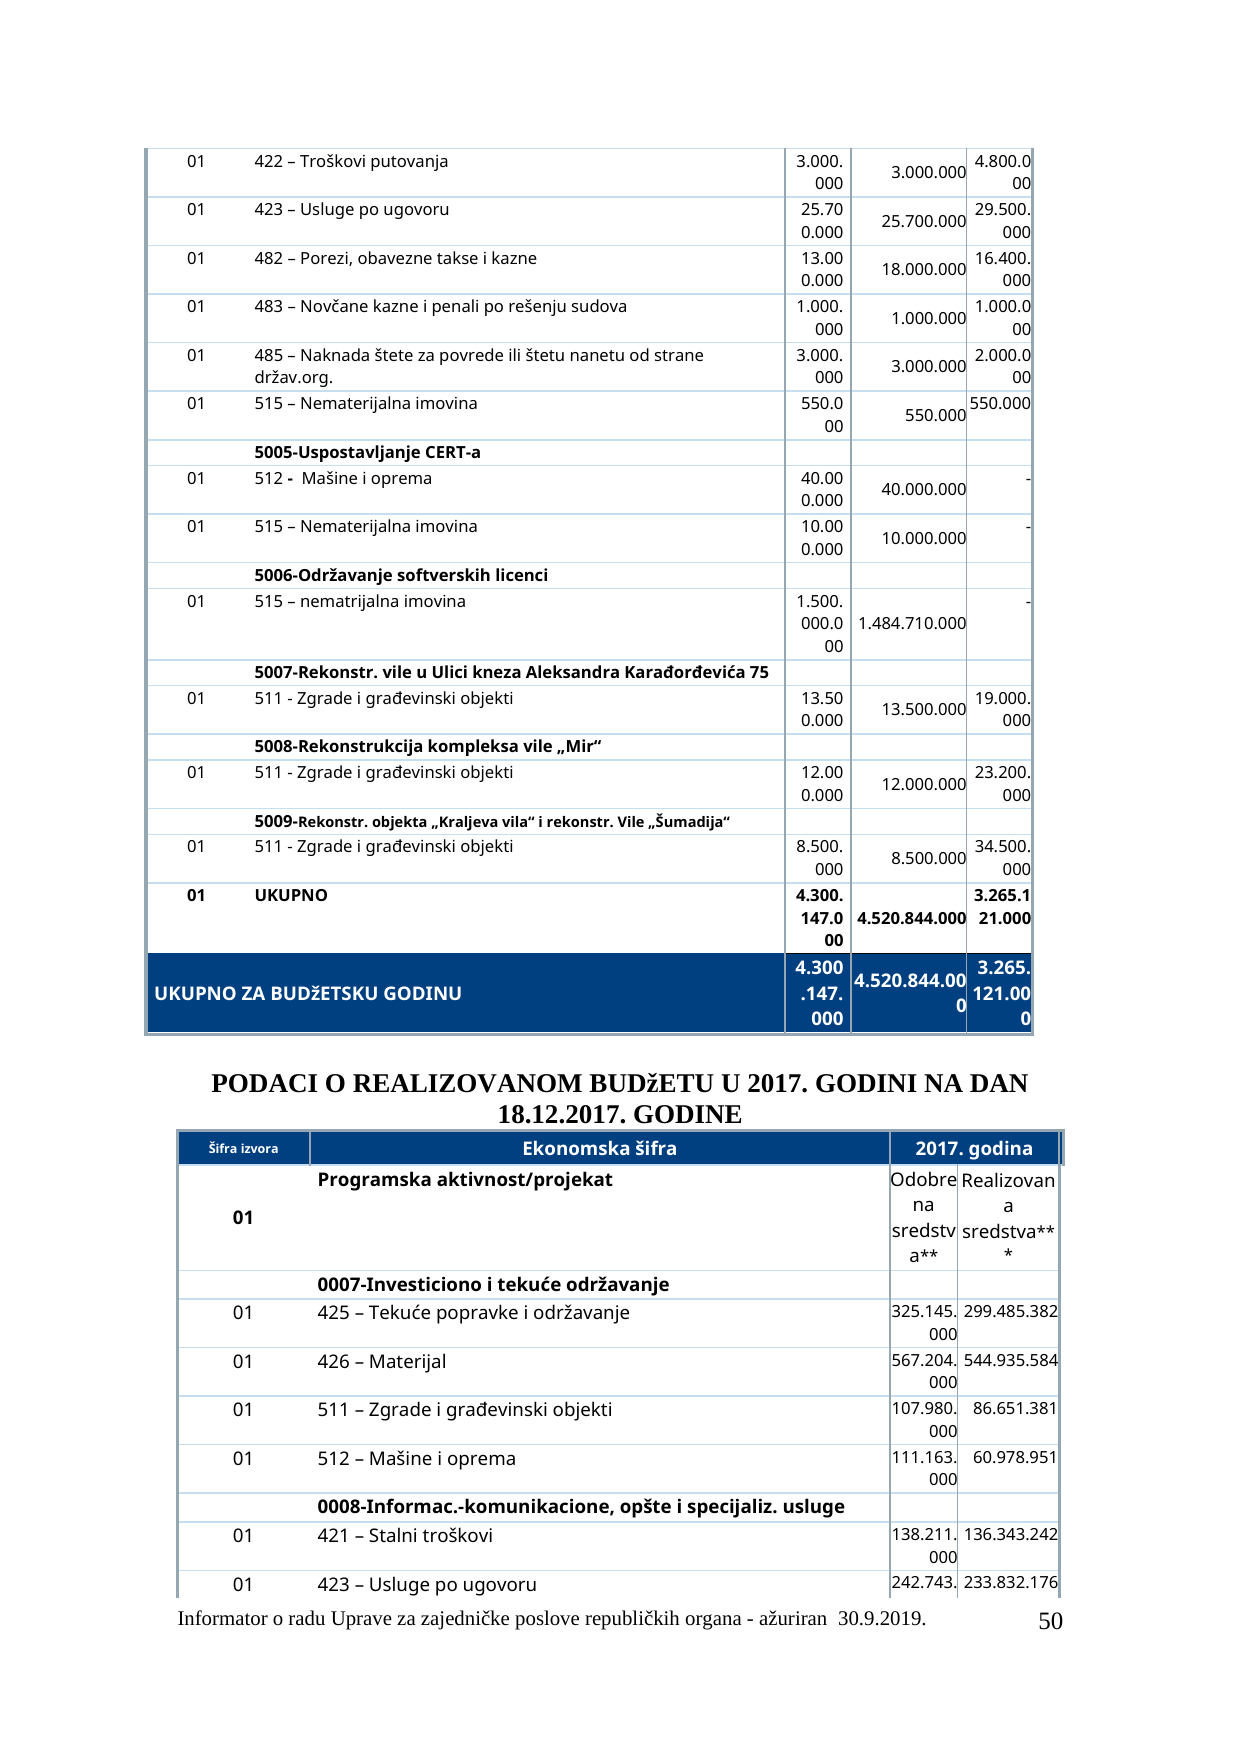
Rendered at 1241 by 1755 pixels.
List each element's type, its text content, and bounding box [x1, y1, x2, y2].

table_cell 426 – Materijal [310, 1348, 889, 1395]
table_cell 3.000.000 [852, 149, 966, 196]
table_cell 01 [148, 686, 247, 733]
table_cell - [967, 466, 1031, 513]
table_cell [148, 441, 247, 465]
table_cell [148, 563, 247, 588]
table_cell 511 - Zgrade i građevinski objekti [247, 761, 784, 808]
table_cell 511 - Zgrade i građevinski objekti [247, 835, 784, 882]
table_cell [891, 1494, 957, 1521]
table_cell 01 [148, 149, 247, 196]
table_cell 550.000 [852, 392, 966, 439]
table_cell 19.000.000 [967, 686, 1031, 733]
table_cell 4.300.147.000 [786, 884, 850, 953]
table_cell 422 – Troškovi putovanja [247, 149, 784, 196]
text PODACI O REALIZOVANOM BUDžETU U 2017. GODINI NA DAN 18.12.2017. GODINE [177, 1067, 1063, 1129]
table_cell [179, 1271, 310, 1298]
table_cell [148, 661, 247, 685]
table_cell [148, 735, 247, 759]
table_cell 34.500.000 [967, 835, 1031, 882]
table_cell 423 – Usluge po ugovoru [247, 198, 784, 245]
table_header Ekonomska šifra [311, 1132, 889, 1164]
table_cell 29.500.000 [967, 198, 1031, 245]
table_cell 2.000.000 [967, 343, 1031, 390]
table_cell 01 [148, 515, 247, 562]
table_cell 12.000.000 [786, 761, 850, 808]
table_cell [852, 735, 966, 759]
table_cell 4.300.147.000 [786, 954, 850, 1032]
table_cell 5005-Uspostavlјanje CERT-a [247, 441, 784, 465]
table_cell 3.000.000 [786, 343, 850, 390]
table_cell 242.743. [891, 1571, 957, 1598]
table_cell 10.000.000 [786, 515, 850, 562]
table_cell 515 – nematrijalna imovina [247, 589, 784, 659]
table_cell [967, 441, 1031, 465]
table_cell [852, 661, 966, 685]
table_cell [891, 1271, 957, 1298]
table_cell 01 [148, 392, 247, 439]
table_cell 01 [148, 884, 247, 953]
table_cell [967, 661, 1031, 685]
table_cell [786, 441, 850, 465]
table_cell 8.500.000 [852, 835, 966, 882]
table_cell 01 [179, 1300, 310, 1347]
table_cell 13.500.000 [852, 686, 966, 733]
table_cell [179, 1494, 310, 1521]
table_cell 13.500.000 [786, 686, 850, 733]
table_cell 483 – Novčane kazne i penali po rešenju sudova [247, 295, 784, 342]
table_cell 511 - Zgrade i građevinski objekti [247, 686, 784, 733]
table_cell 01 [179, 1571, 310, 1598]
table_cell 01 [179, 1523, 310, 1569]
table_cell [852, 809, 966, 833]
table_cell 544.935.584 [958, 1348, 1058, 1395]
table_cell 4.520.844.000 [852, 884, 966, 953]
table_cell [967, 735, 1031, 759]
table_cell 512 – Mašine i oprema [310, 1445, 889, 1492]
table_cell 4.800.000 [967, 149, 1031, 196]
table_cell 511 – Zgrade i građevinski objekti [310, 1397, 889, 1444]
table_cell 0007-Investiciono i tekuće održavanje [310, 1271, 889, 1298]
table_cell 01 [179, 1445, 310, 1492]
table_cell 5006-Održavanje softverskih licenci [247, 563, 784, 588]
table_cell 23.200.000 [967, 761, 1031, 808]
table_cell [786, 809, 850, 833]
table_cell 5008-Rekonstrukcija kompleksa vile „Mir“ [247, 735, 784, 759]
table_cell 482 – Porezi, obavezne takse i kazne [247, 246, 784, 293]
table_cell [786, 735, 850, 759]
table_cell 136.343.242 [958, 1523, 1058, 1569]
table_cell Programska aktivnost/projekat [310, 1166, 889, 1269]
table_cell 10.000.000 [852, 515, 966, 562]
table_cell 325.145.000 [891, 1300, 957, 1347]
table_cell 18.000.000 [852, 246, 966, 293]
table_cell 16.400.000 [967, 246, 1031, 293]
table_cell 485 – Naknada štete za povrede ili štetu nanetu od strane držav.org. [247, 343, 784, 390]
table_cell 3.265.121.000 [967, 954, 1031, 1032]
table_cell 60.978.951 [958, 1445, 1058, 1492]
table_cell 1.000.000 [786, 295, 850, 342]
table_cell 01 [179, 1166, 310, 1269]
table_cell UKUPNO [247, 884, 784, 953]
table_cell 01 [179, 1348, 310, 1395]
table_cell 138.211.000 [891, 1523, 957, 1569]
table_cell 25.700.000 [786, 198, 850, 245]
table_cell 86.651.381 [958, 1397, 1058, 1444]
table_header Šifra izvora [179, 1132, 309, 1164]
table_cell 550.000 [786, 392, 850, 439]
table_cell 4.520.844.000 [852, 954, 966, 1032]
table_cell - [967, 589, 1031, 659]
table_cell 12.000.000 [852, 761, 966, 808]
table_header 2017. godina [891, 1132, 1058, 1164]
table_cell 01 [148, 246, 247, 293]
table_cell 515 – Nematerijalna imovina [247, 515, 784, 562]
table_cell 550.000 [967, 392, 1031, 439]
table_cell 512 - Mašine i oprema [247, 466, 784, 513]
table_cell 40.000.000 [852, 466, 966, 513]
table_cell 421 – Stalni troškovi [310, 1523, 889, 1569]
table_cell 515 – Nematerijalna imovina [247, 392, 784, 439]
table_cell UKUPNO ZA BUDžETSKU GODINU [148, 953, 784, 1032]
table_cell 25.700.000 [852, 198, 966, 245]
table_cell [967, 809, 1031, 833]
table_cell 40.000.000 [786, 466, 850, 513]
table_cell 3.000.000 [852, 343, 966, 390]
table_cell 01 [148, 295, 247, 342]
table_cell Realizovana sredstva*** [958, 1166, 1058, 1269]
table_cell 233.832.176 [958, 1571, 1058, 1598]
table_cell [852, 441, 966, 465]
table_cell - [967, 515, 1031, 562]
table_cell [967, 563, 1031, 588]
table_cell 01 [179, 1397, 310, 1444]
table_cell 1.484.710.000 [852, 589, 966, 659]
table_cell 567.204.000 [891, 1348, 957, 1395]
table_cell 8.500.000 [786, 835, 850, 882]
table_cell [958, 1494, 1058, 1521]
table_cell 5009-Rekonstr. objekta „Kralјeva vila“ i rekonstr. Vile „Šumadija“ [247, 809, 784, 833]
table_cell 01 [148, 343, 247, 390]
table_cell [786, 563, 850, 588]
table_cell 5007-Rekonstr. vile u Ulici kneza Aleksandra Karađorđevića 75 [247, 661, 784, 685]
table_cell 1.000.000 [852, 295, 966, 342]
table_cell 425 – Tekuće popravke i održavanje [310, 1300, 889, 1347]
table_cell [148, 809, 247, 833]
table_cell Odobrena sredstva** [891, 1166, 957, 1269]
table_cell 423 – Usluge po ugovoru [310, 1571, 889, 1598]
table_cell 3.265.121.000 [967, 884, 1031, 953]
table_cell 13.000.000 [786, 246, 850, 293]
table_cell 1.500.000.000 [786, 589, 850, 659]
table_cell 1.000.000 [967, 295, 1031, 342]
table_cell 111.163.000 [891, 1445, 957, 1492]
table_cell 107.980.000 [891, 1397, 957, 1444]
table_cell 0008-Informac.-komunikacione, opšte i specijaliz. usluge [310, 1494, 889, 1521]
table_cell [958, 1271, 1058, 1298]
table_cell 01 [148, 761, 247, 808]
table_cell 01 [148, 589, 247, 659]
table_cell [852, 563, 966, 588]
table_cell 01 [148, 835, 247, 882]
table_cell 3.000.000 [786, 149, 850, 196]
table_cell 01 [148, 466, 247, 513]
table_cell 01 [148, 198, 247, 245]
table_cell [786, 661, 850, 685]
table_cell 299.485.382 [958, 1300, 1058, 1347]
